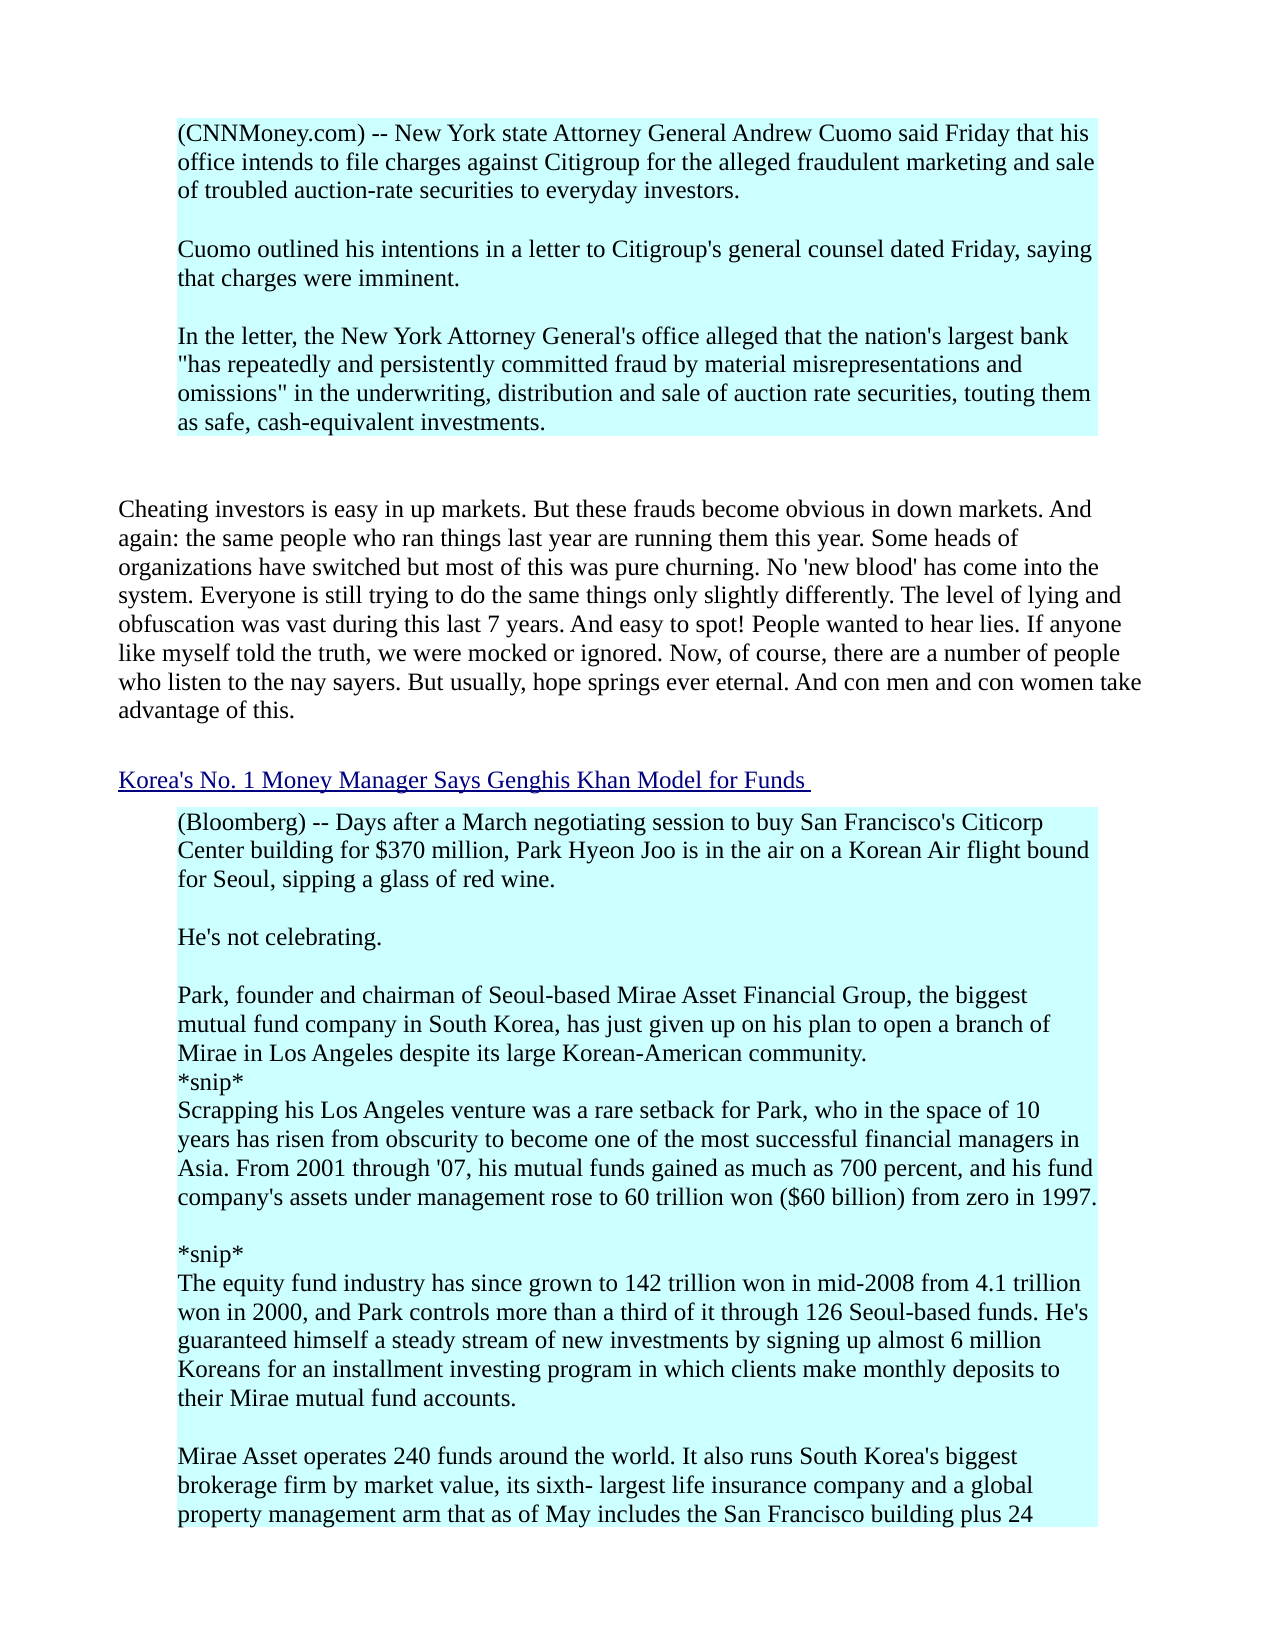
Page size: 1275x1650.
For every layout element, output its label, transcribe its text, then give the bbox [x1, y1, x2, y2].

text Cuomo outlined his intentions in a letter to Citigroup's general counsel dated Friday, saying that charges were imminent. [177, 234, 1098, 291]
text Cheating investors is easy in up markets. But these frauds become obvious in down markets. And again: the same people who ran things last year are running them this year. Some heads of organizations have switched but most of this was pure churning. No 'new blood' has come into the system. Everyone is still trying to do the same things only slightly differently. The level of lying and obfuscation was vast during this last 7 years. And easy to spot! People wanted to hear lies. If anyone like myself told the truth, we were mocked or ignored. Now, of course, there are a number of people who listen to the nay sayers. But usually, hope springs ever eternal. And con men and con women take advantage of this. [118, 465, 1157, 724]
text He's not celebrating. [177, 922, 1098, 951]
text Korea's No. 1 Money Manager Says Genghis Khan Model for Funds [118, 737, 1157, 794]
text Mirae Asset operates 240 funds around the world. It also runs South Korea's biggest brokerage firm by market value, its sixth- largest life insurance company and a global property management arm that as of May includes the San Francisco building plus 24 [177, 1441, 1098, 1527]
text (CNNMoney.com) -- New York state Attorney General Andrew Cuomo said Friday that his office intends to file charges against Citigroup for the alleged fraudulent marketing and sale of troubled auction-rate securities to everyday investors. [177, 118, 1098, 204]
text Park, founder and chairman of Seoul-based Mirae Asset Financial Group, the biggest mutual fund company in South Korea, has just given up on his plan to open a branch of Mirae in Los Angeles despite its large Korean-American community. *snip* Scrapping his Los Angeles venture was a rare setback for Park, who in the space of 10 years has risen from obscurity to become one of the most successful financial managers in Asia. From 2001 through '07, his mutual funds gained as much as 700 percent, and his fund company's assets under management rose to 60 trillion won ($60 billion) from zero in 1997. *snip* The equity fund industry has since grown to 142 trillion won in mid-2008 from 4.1 trillion won in 2000, and Park controls more than a third of it through 126 Seoul-based funds. He's guaranteed himself a steady stream of new investments by signing up almost 6 million Koreans for an installment investing program in which clients make monthly deposits to their Mirae mutual fund accounts. [177, 981, 1098, 1412]
text (Bloomberg) -- Days after a March negotiating session to buy San Francisco's Citicorp Center building for $370 million, Park Hyeon Joo is in the air on a Korean Air flight bound for Seoul, sipping a glass of red wine. [177, 807, 1098, 893]
text In the letter, the New York Attorney General's office alleged that the nation's largest bank "has repeatedly and persistently committed fraud by material misrepresentations and omissions" in the underwriting, distribution and sale of auction rate securities, touting them as safe, cash-equivalent investments. [177, 321, 1098, 436]
